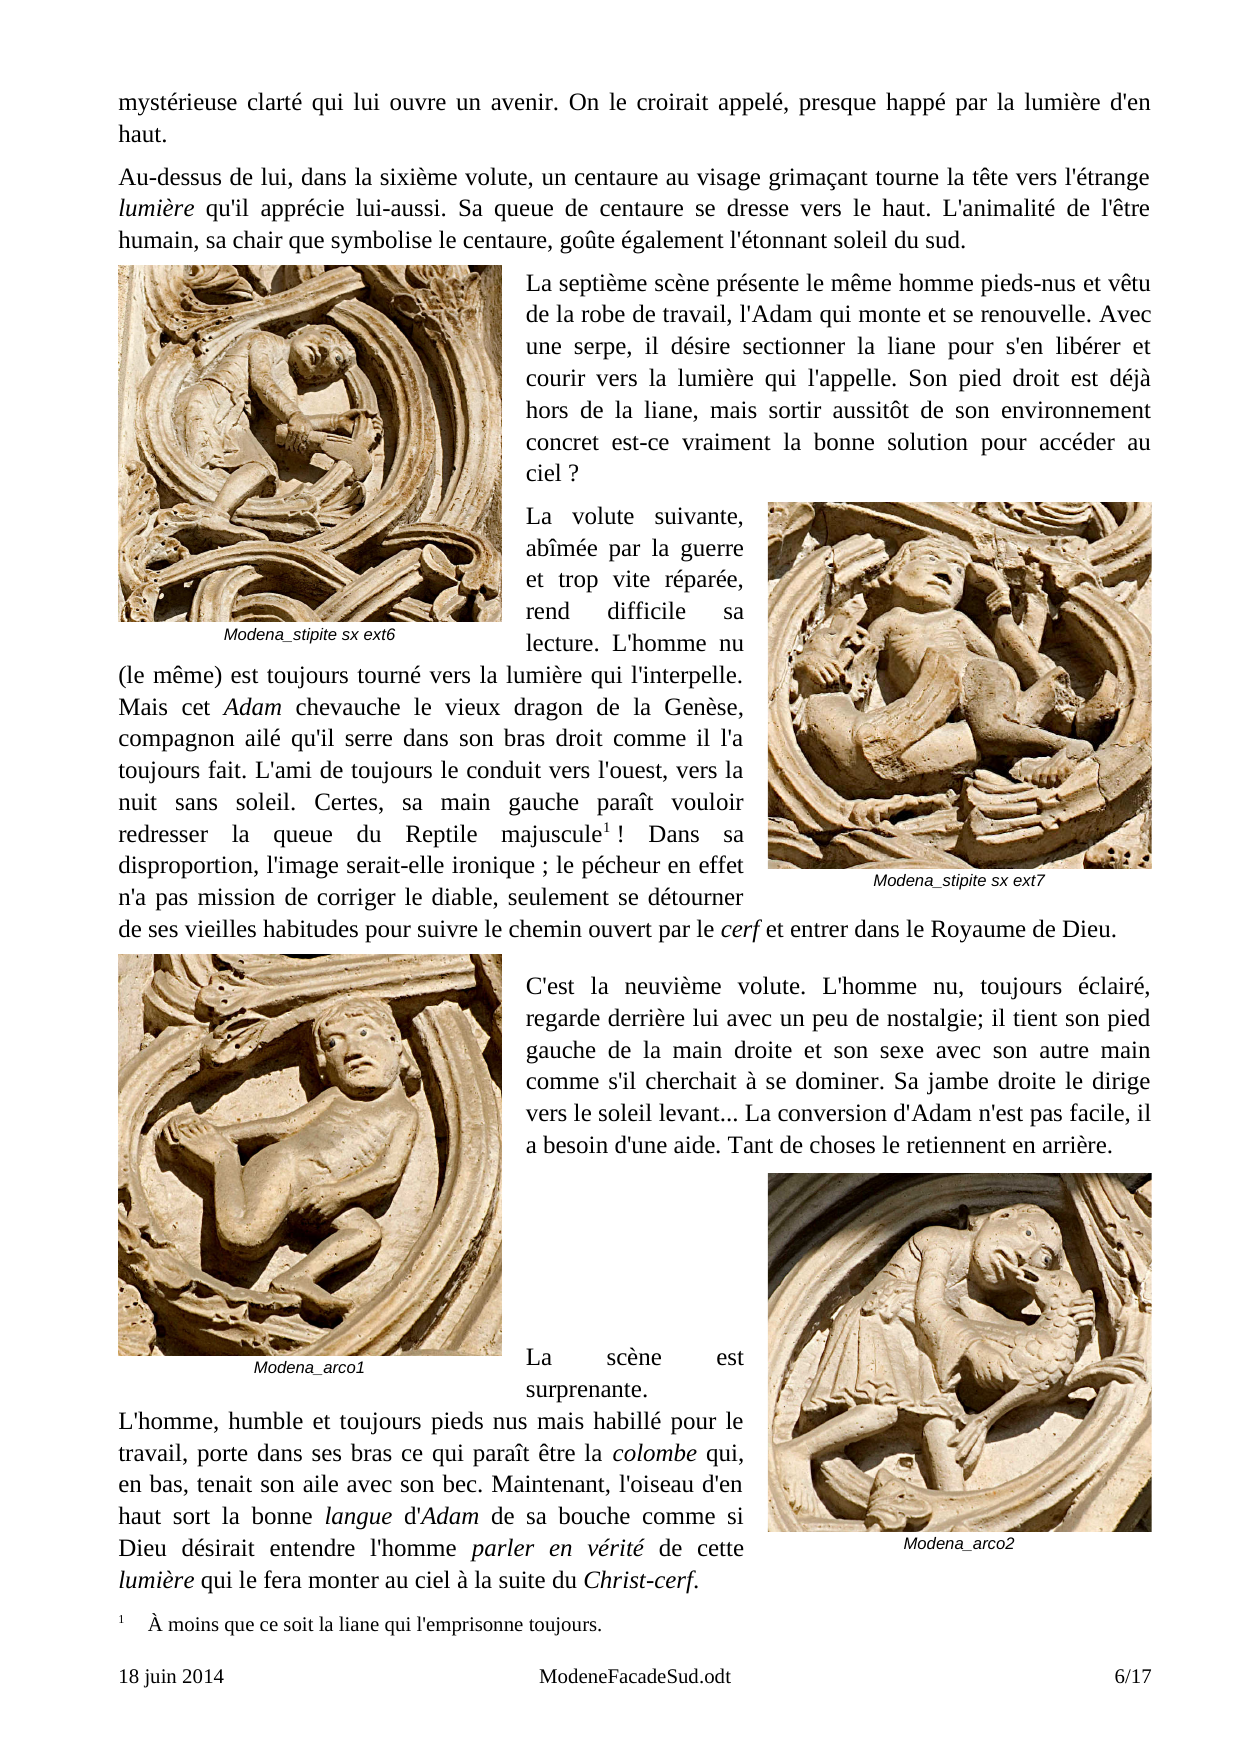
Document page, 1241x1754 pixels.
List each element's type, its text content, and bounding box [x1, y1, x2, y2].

text La septième scène présente le même homme pieds-nus et vêtu de la robe de travail, l'Adam qui monte et se renouvelle. Avec une serpe, il désire sectionner la liane pour s'en libérer et courir vers la lumière qui l'appelle. Son pied droit est déjà hors de la liane, mais sortir aussitôt de son environnement concret est-ce vraiment la bonne solution pour accéder au ciel ? [502, 269, 1152, 487]
text À moins que ce soit la liane qui l'emprisonne toujours. [118, 1613, 1152, 1636]
picture [767, 1173, 1152, 1532]
picture [118, 265, 502, 622]
text Modena_arco1 [118, 1356, 502, 1377]
text Modena_arco2 [768, 1532, 1152, 1553]
text Modena_stipite sx ext6 [118, 622, 502, 643]
picture [118, 954, 502, 1356]
text Au-dessus de lui, dans la sixième volute, un centaure au visage grimaçant tourne la tête vers l'étrange lumière qu'il apprécie lui-aussi. Sa queue de centaure se dresse vers le haut. L'animalité de l'être humain, sa chair que symbolise le centaure, goûte également l'étonnant soleil du sud. [118, 163, 1152, 254]
text La volute suivante, abîmée par la guerre et trop vite réparée, rend difficile sa lecture. L'homme nu (le même) est toujours tourné vers la lumière qui l'interpelle. Mais cet Adam chevauche le vieux dragon de la Genèse, compagnon ailé qu'il serre dans son bras droit comme il l'a toujours fait. L'ami de toujours le conduit vers l'ouest, vers la nuit sans soleil. Certes, sa main gauche paraît vouloir redresser la queue du Reptile majuscule ! Dans sa disproportion, l'image serait-elle ironique ; le pécheur en effet n'a pas mission de corriger le diable, seulement se détourner de ses vieilles habitudes pour suivre le chemin ouvert par le cerf et entrer dans le Royaume de Dieu. [118, 502, 1152, 943]
text La scène est surprenante. L'homme, humble et toujours pieds nus mais habillé pour le travail, porte dans ses bras ce qui paraît être la colombe qui, en bas, tenait son aile avec son bec. Maintenant, l'oiseau d'en haut sort la bonne langue d'Adam de sa bouche comme si Dieu désirait entendre l'homme parler en vérité de cette lumière qui le fera monter au ciel à la suite du Christ-cerf. [118, 1343, 1152, 1594]
picture [767, 502, 1152, 869]
text C'est la neuvième volute. L'homme nu, toujours éclairé, regarde derrière lui avec un peu de nostalgie; il tient son pied gauche de la main droite et son sexe avec son autre main comme s'il cherchait à se dominer. Sa jambe droite le dirige vers le soleil levant... La conversion d'Adam n'est pas facile, il a besoin d'une aide. Tant de choses le retiennent en arrière. [502, 972, 1152, 1159]
text mystérieuse clarté qui lui ouvre un avenir. On le croirait appelé, presque happé par la lumière d'en haut. [118, 88, 1152, 148]
text Modena_stipite sx ext7 [768, 869, 1152, 890]
